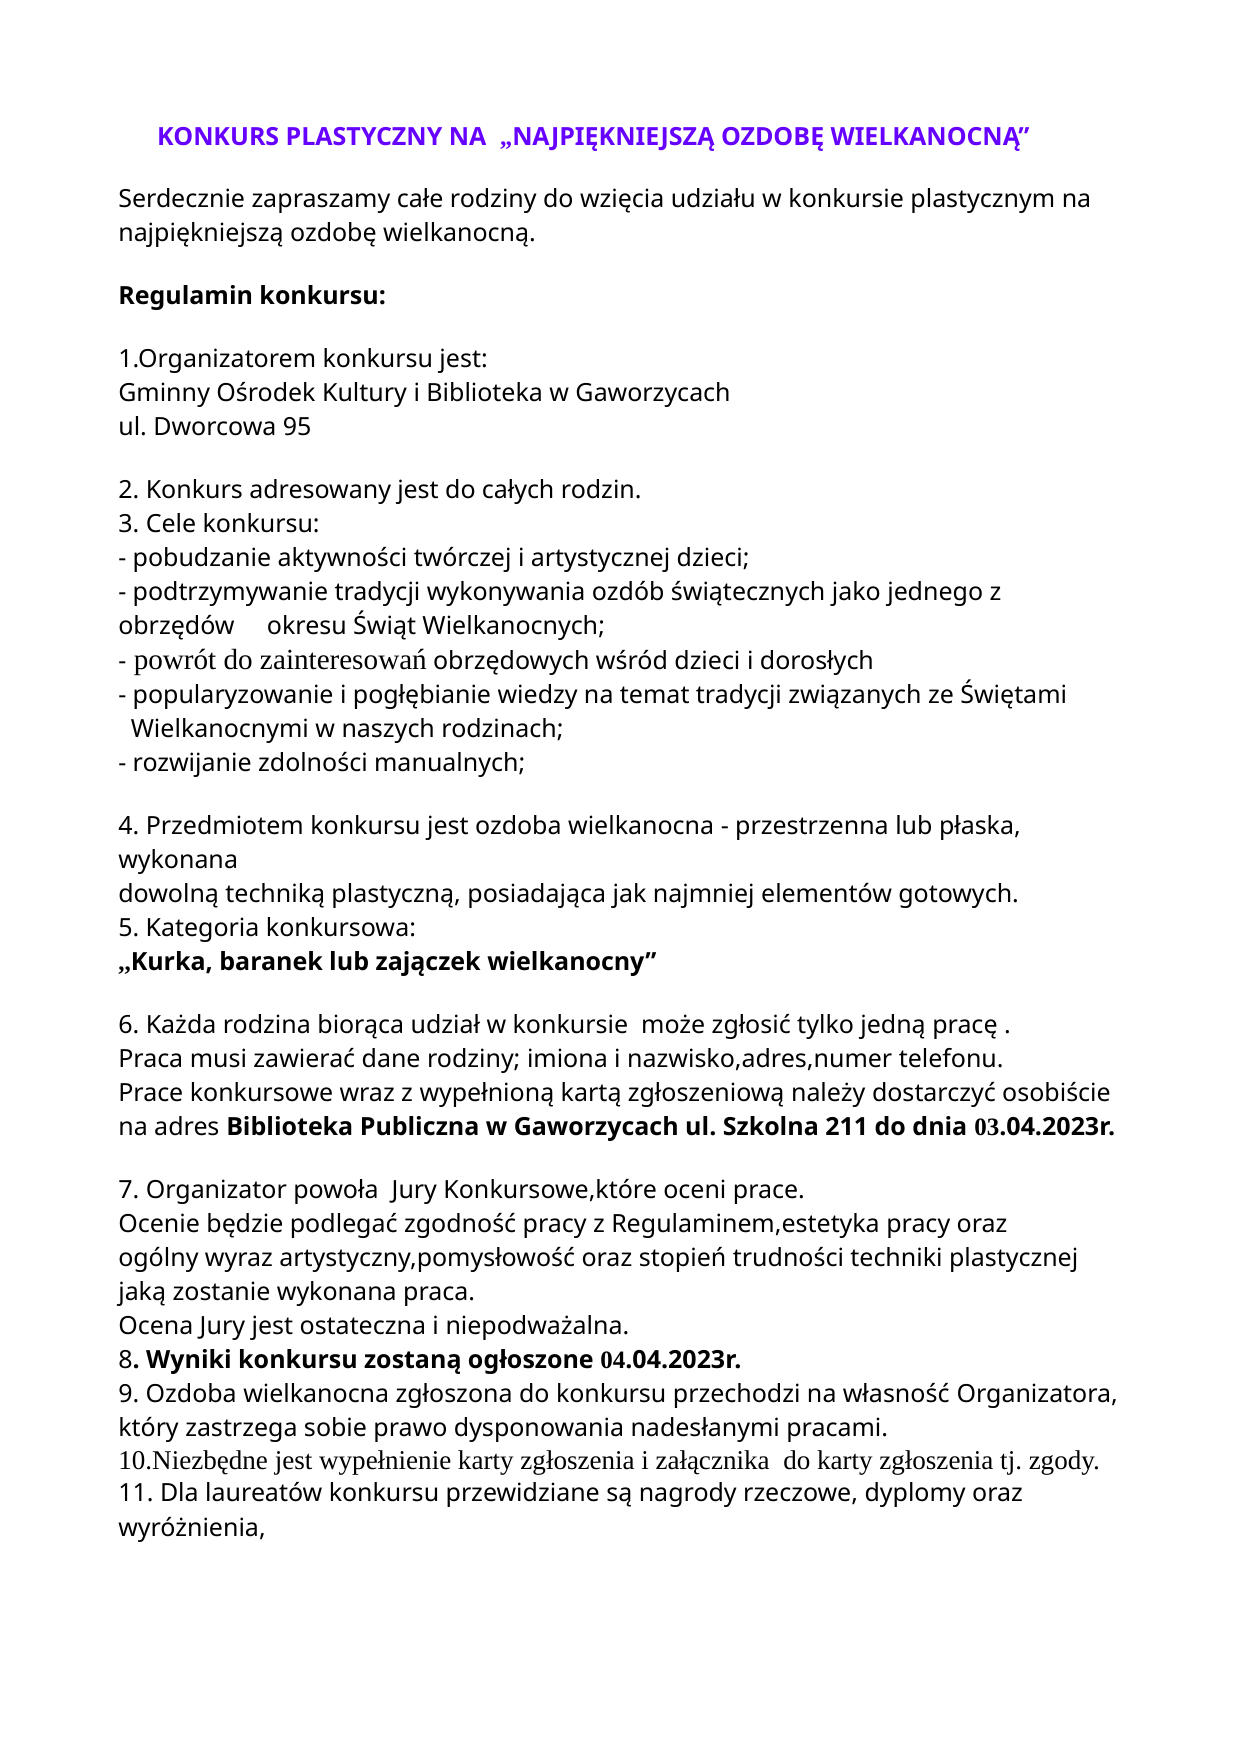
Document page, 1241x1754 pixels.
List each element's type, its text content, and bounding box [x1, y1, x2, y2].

text 6. Każda rodzina biorąca udział w konkursie może zgłosić tylko jedną pracę . Praca musi zawierać dane rodziny; imiona i nazwisko,adres,numer telefonu. [118, 1006, 1122, 1074]
text Ocenie będzie podlegać zgodność pracy z Regulaminem,estetyka pracy oraz ogólny wyraz artystyczny,pomysłowość oraz stopień trudności techniki plastycznej jaką zostanie wykonana praca. Ocena Jury jest ostateczna i niepodważalna. 8. Wyniki konkursu zostaną ogłoszone 04.04.2023r. 9. Ozdoba wielkanocna zgłoszona do konkursu przechodzi na własność Organizatora, który zastrzega sobie prawo dysponowania nadesłanymi pracami. 10.Niezbędne jest wypełnienie karty zgłoszenia i załącznika do karty zgłoszenia tj. zgody. [118, 1206, 1122, 1475]
text Serdecznie zapraszamy całe rodziny do wzięcia udziału w konkursie plastycznym na najpiękniejszą ozdobę wielkanocną. [118, 181, 1122, 278]
text 7. Organizator powoła Jury Konkursowe,które oceni prace. [118, 1171, 1122, 1206]
text Prace konkursowe wraz z wypełnioną kartą zgłoszeniową należy dostarczyć osobiście na adres Biblioteka Publiczna w Gaworzycach ul. Szkolna 211 do dnia 03.04.2023r. [118, 1074, 1122, 1171]
text 11. Dla laureatów konkursu przewidziane są nagrody rzeczowe, dyplomy oraz wyróżnienia, [118, 1475, 1122, 1572]
text 1.Organizatorem konkursu jest: Gminny Ośrodek Kultury i Biblioteka w Gaworzycach ul. Dworcowa 95 2. Konkurs adresowany jest do całych rodzin. 3. Cele konkursu: - pobudzanie aktywności twórczej i artystycznej dzieci; - podtrzymywanie tradycji wykonywania ozdób świątecznych jako jednego z obrzędów okresu Świąt Wielkanocnych; - powrót do zainteresowań obrzędowych wśród dzieci i dorosłych - popularyzowanie i pogłębianie wiedzy na temat tradycji związanych ze Świętami Wielkanocnymi w naszych rodzinach; - rozwijanie zdolności manualnych; 4. Przedmiotem konkursu jest ozdoba wielkanocna - przestrzenna lub płaska, wykonana dowolną techniką plastyczną, posiadająca jak najmniej elementów gotowych. 5. Kategoria konkursowa: ,,Kurka, baranek lub zajączek wielkanocny” [118, 341, 1122, 1006]
text KONKURS PLASTYCZNY NA „NAJPIĘKNIEJSZĄ OZDOBĘ WIELKANOCNĄ” [118, 118, 1122, 181]
text Regulamin konkursu: [118, 278, 1122, 341]
